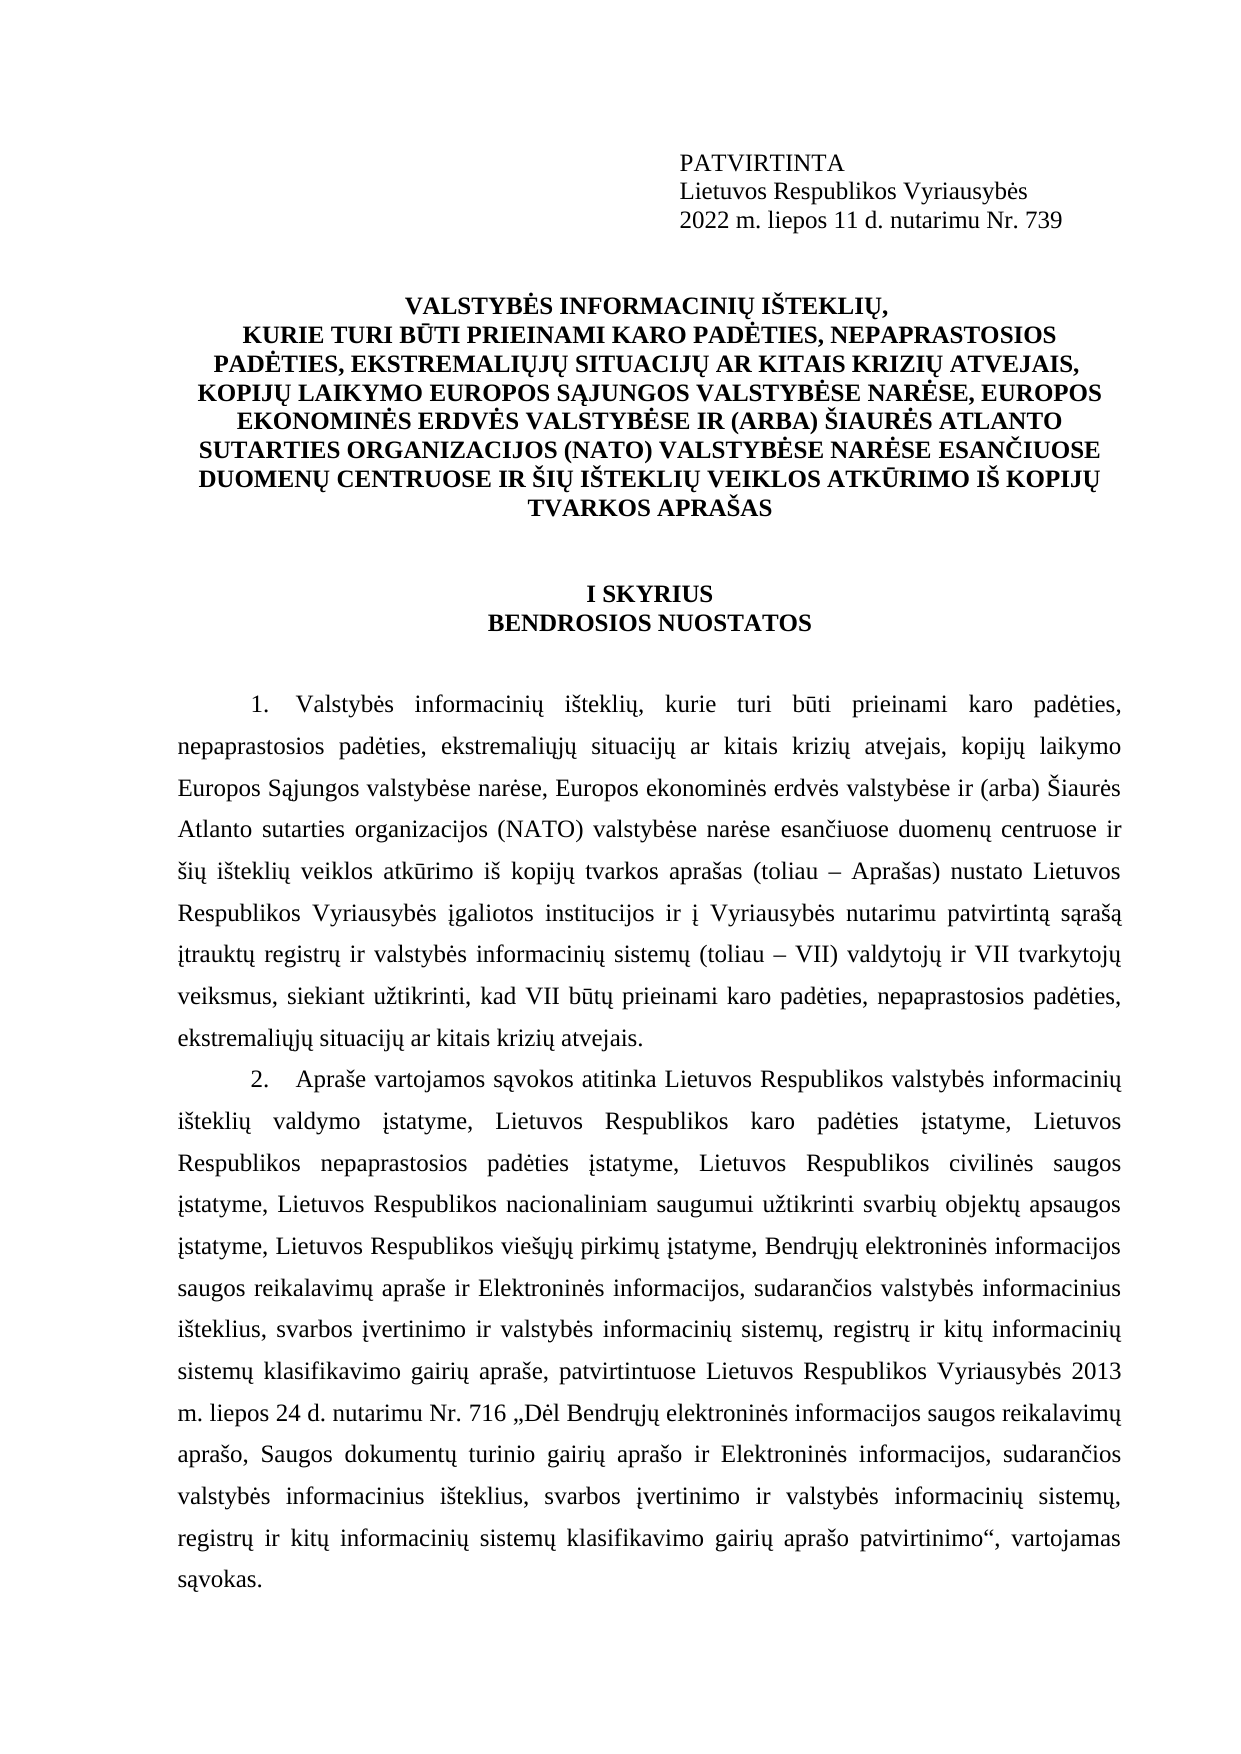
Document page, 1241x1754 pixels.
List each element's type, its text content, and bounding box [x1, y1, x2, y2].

text I SKYRIUS [177, 579, 1122, 608]
text PATVIRTINTA Lietuvos Respublikos Vyriausybės 2022 m. liepos 11 d. nutarimu Nr. 739 [679, 148, 1122, 234]
text 2. Apraše vartojamos sąvokos atitinka Lietuvos Respublikos valstybės informacinių išteklių valdymo įstatyme, Lietuvos Respublikos karo padėties įstatyme, Lietuvos Respublikos nepaprastosios padėties įstatyme, Lietuvos Respublikos civilinės saugos įstatyme, Lietuvos Respublikos nacionaliniam saugumui užtikrinti svarbių objektų apsaugos įstatyme, Lietuvos Respublikos viešųjų pirkimų įstatyme, Bendrųjų elektroninės informacijos saugos reikalavimų apraše ir Elektroninės informacijos, sudarančios valstybės informacinius išteklius, svarbos įvertinimo ir valstybės informacinių sistemų, registrų ir kitų informacinių sistemų klasifikavimo gairių apraše, patvirtintuose Lietuvos Respublikos Vyriausybės 2013 m. liepos 24 d. nutarimu Nr. 716 „Dėl Bendrųjų elektroninės informacijos saugos reikalavimų aprašo, Saugos dokumentų turinio gairių aprašo ir Elektroninės informacijos, sudarančios valstybės informacinius išteklius, svarbos įvertinimo ir valstybės informacinių sistemų, registrų ir kitų informacinių sistemų klasifikavimo gairių aprašo patvirtinimo“, vartojamas sąvokas. [177, 1054, 1122, 1596]
text VALSTYBĖS INFORMACINIŲ IŠTEKLIŲ, [177, 291, 1122, 320]
text KURIE TURI BŪTI PRIEINAMI KARO PADĖTIES, NEPAPRASTOSIOS PADĖTIES, EKSTREMALIŲJŲ SITUACIJŲ AR KITAIS KRIZIŲ ATVEJAIS, KOPIJŲ LAIKYMO EUROPOS SĄJUNGOS VALSTYBĖSE NARĖSE, EUROPOS EKONOMINĖS ERDVĖS VALSTYBĖSE IR (ARBA) ŠIAURĖS ATLANTO SUTARTIES ORGANIZACIJOS (NATO) VALSTYBĖSE NARĖSE ESANČIUOSE DUOMENŲ CENTRUOSE IR ŠIŲ IŠTEKLIŲ VEIKLOS ATKŪRIMO IŠ KOPIJŲ TVARKOS APRAŠAS [177, 320, 1122, 521]
text BENDROSIOS NUOSTATOS [177, 608, 1122, 636]
text 1. Valstybės informacinių išteklių, kurie turi būti prieinami karo padėties, nepaprastosios padėties, ekstremaliųjų situacijų ar kitais krizių atvejais, kopijų laikymo Europos Sąjungos valstybėse narėse, Europos ekonominės erdvės valstybėse ir (arba) Šiaurės Atlanto sutarties organizacijos (NATO) valstybėse narėse esančiuose duomenų centruose ir šių išteklių veiklos atkūrimo iš kopijų tvarkos aprašas (toliau – Aprašas) nustato Lietuvos Respublikos Vyriausybės įgaliotos institucijos ir į Vyriausybės nutarimu patvirtintą sąrašą įtrauktų registrų ir valstybės informacinių sistemų (toliau – VII) valdytojų ir VII tvarkytojų veiksmus, siekiant užtikrinti, kad VII būtų prieinami karo padėties, nepaprastosios padėties, ekstremaliųjų situacijų ar kitais krizių atvejais. [177, 679, 1122, 1054]
